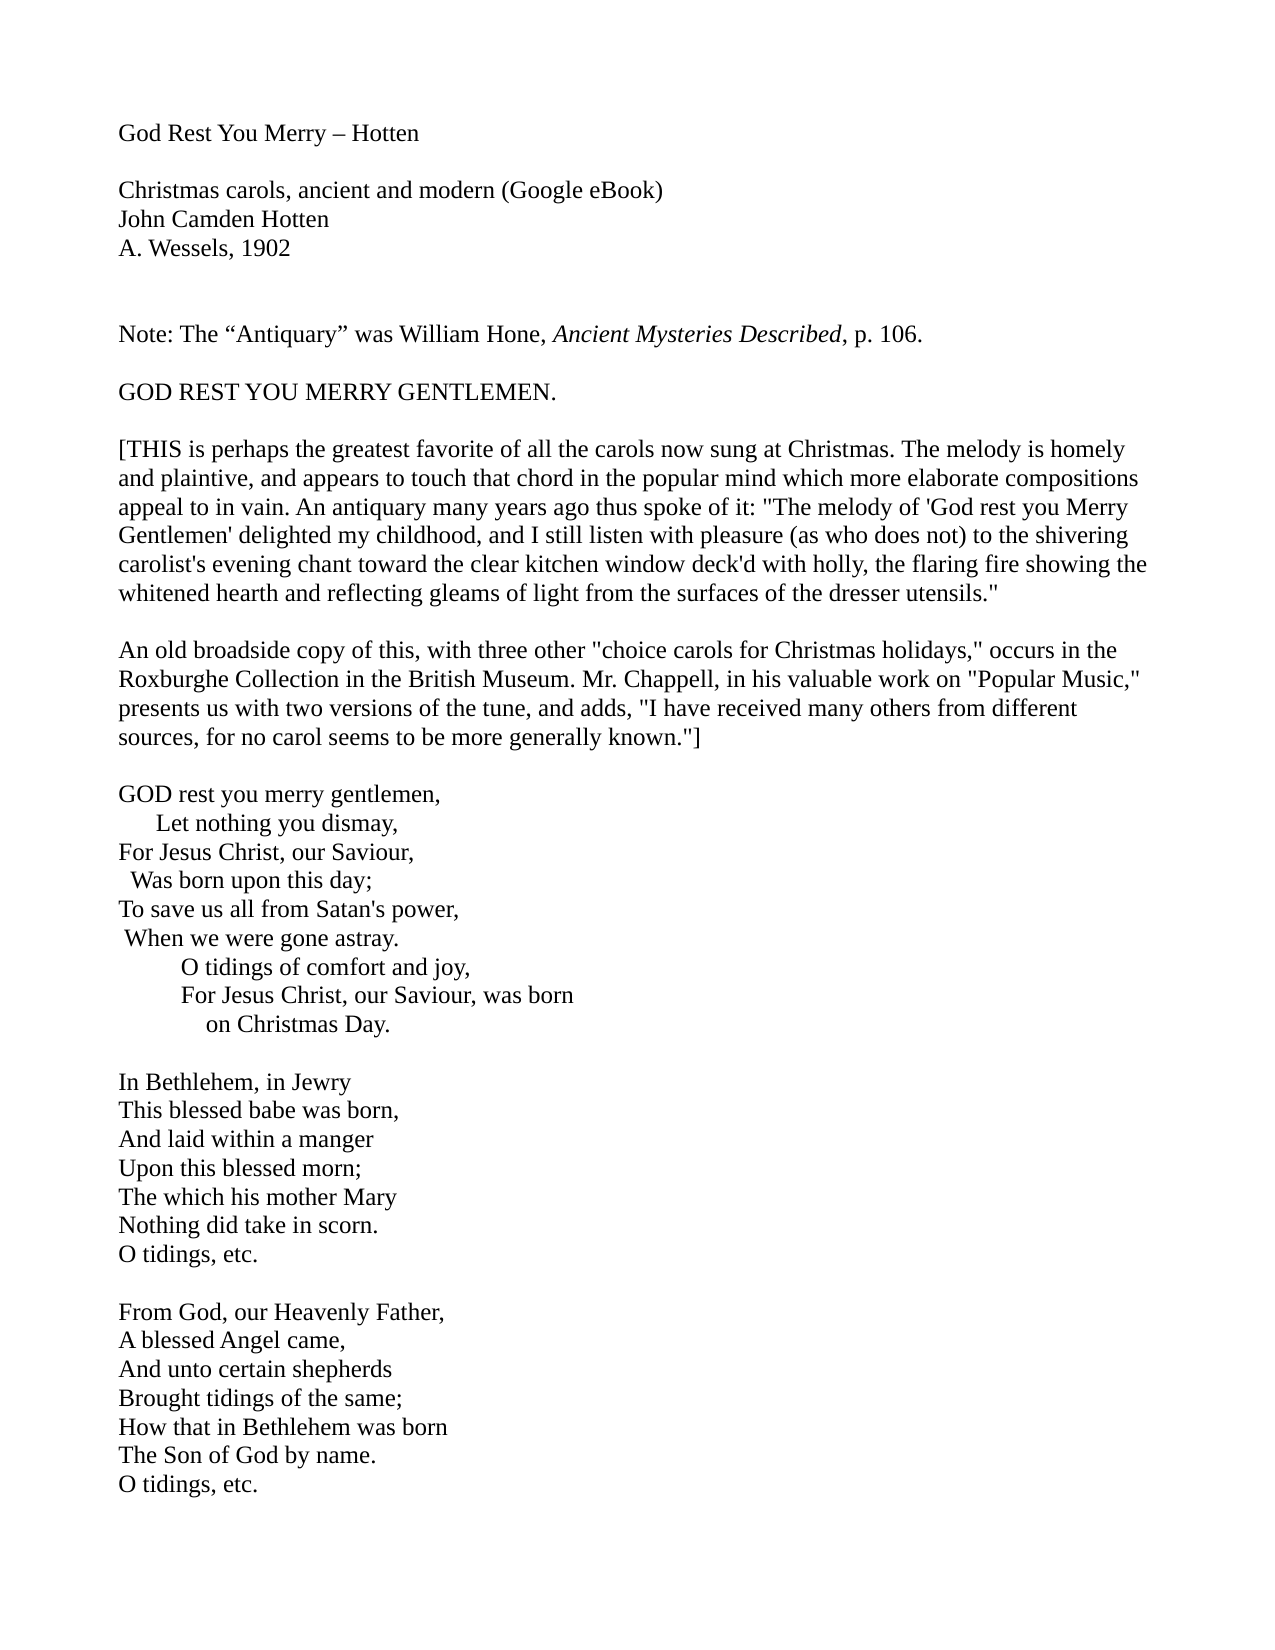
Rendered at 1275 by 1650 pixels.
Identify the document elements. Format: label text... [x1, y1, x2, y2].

text Note: The “Antiquary” was William Hone, Ancient Mysteries Described, p. 106. [118, 319, 1157, 348]
text John Camden Hotten [118, 204, 1157, 233]
text In Bethlehem, in Jewry [118, 1067, 1157, 1096]
text How that in Bethlehem was born [118, 1412, 1157, 1441]
text O tidings of comfort and joy, [118, 952, 1157, 981]
text For Jesus Christ, our Saviour, [118, 837, 1157, 866]
text on Christmas Day. [118, 1009, 1157, 1038]
text [THIS is perhaps the greatest favorite of all the carols now sung at Christmas. The melody is homely and plaintive, and appears to touch that chord in the popular mind which more elaborate compositions appeal to in vain. An antiquary many years ago thus spoke of it: "The melody of 'God rest you Merry Gentlemen' delighted my childhood, and I still listen with pleasure (as who does not) to the shivering carolist's evening chant toward the clear kitchen window deck'd with holly, the flaring fire showing the whitened hearth and reflecting gleams of light from the surfaces of the dresser utensils." [118, 434, 1157, 607]
text O tidings, etc. [118, 1239, 1157, 1268]
text To save us all from Satan's power, [118, 894, 1157, 923]
text The Son of God by name. [118, 1441, 1157, 1469]
text The which his mother Mary [118, 1182, 1157, 1211]
text And unto certain shepherds [118, 1354, 1157, 1383]
text When we were gone astray. [118, 923, 1157, 952]
text O tidings, etc. [118, 1469, 1157, 1498]
text This blessed babe was born, [118, 1096, 1157, 1124]
text And laid within a manger [118, 1124, 1157, 1153]
text Christmas carols, ancient and modern (Google eBook) [118, 176, 1157, 204]
text GOD rest you merry gentlemen, [118, 779, 1157, 808]
text God Rest You Merry – Hotten [118, 118, 1157, 147]
text Brought tidings of the same; [118, 1383, 1157, 1412]
text A blessed Angel came, [118, 1326, 1157, 1354]
text Upon this blessed morn; [118, 1153, 1157, 1182]
text GOD REST YOU MERRY GENTLEMEN. [118, 377, 1157, 406]
text For Jesus Christ, our Saviour, was born [118, 981, 1157, 1009]
text From God, our Heavenly Father, [118, 1297, 1157, 1326]
text Let nothing you dismay, [118, 808, 1157, 837]
text Nothing did take in scorn. [118, 1211, 1157, 1239]
text A. Wessels, 1902 [118, 233, 1157, 262]
text An old broadside copy of this, with three other "choice carols for Christmas holidays," occurs in the Roxburghe Collection in the British Museum. Mr. Chappell, in his valuable work on "Popular Music," presents us with two versions of the tune, and adds, "I have received many others from different sources, for no carol seems to be more generally known."] [118, 636, 1157, 751]
text Was born upon this day; [118, 866, 1157, 894]
